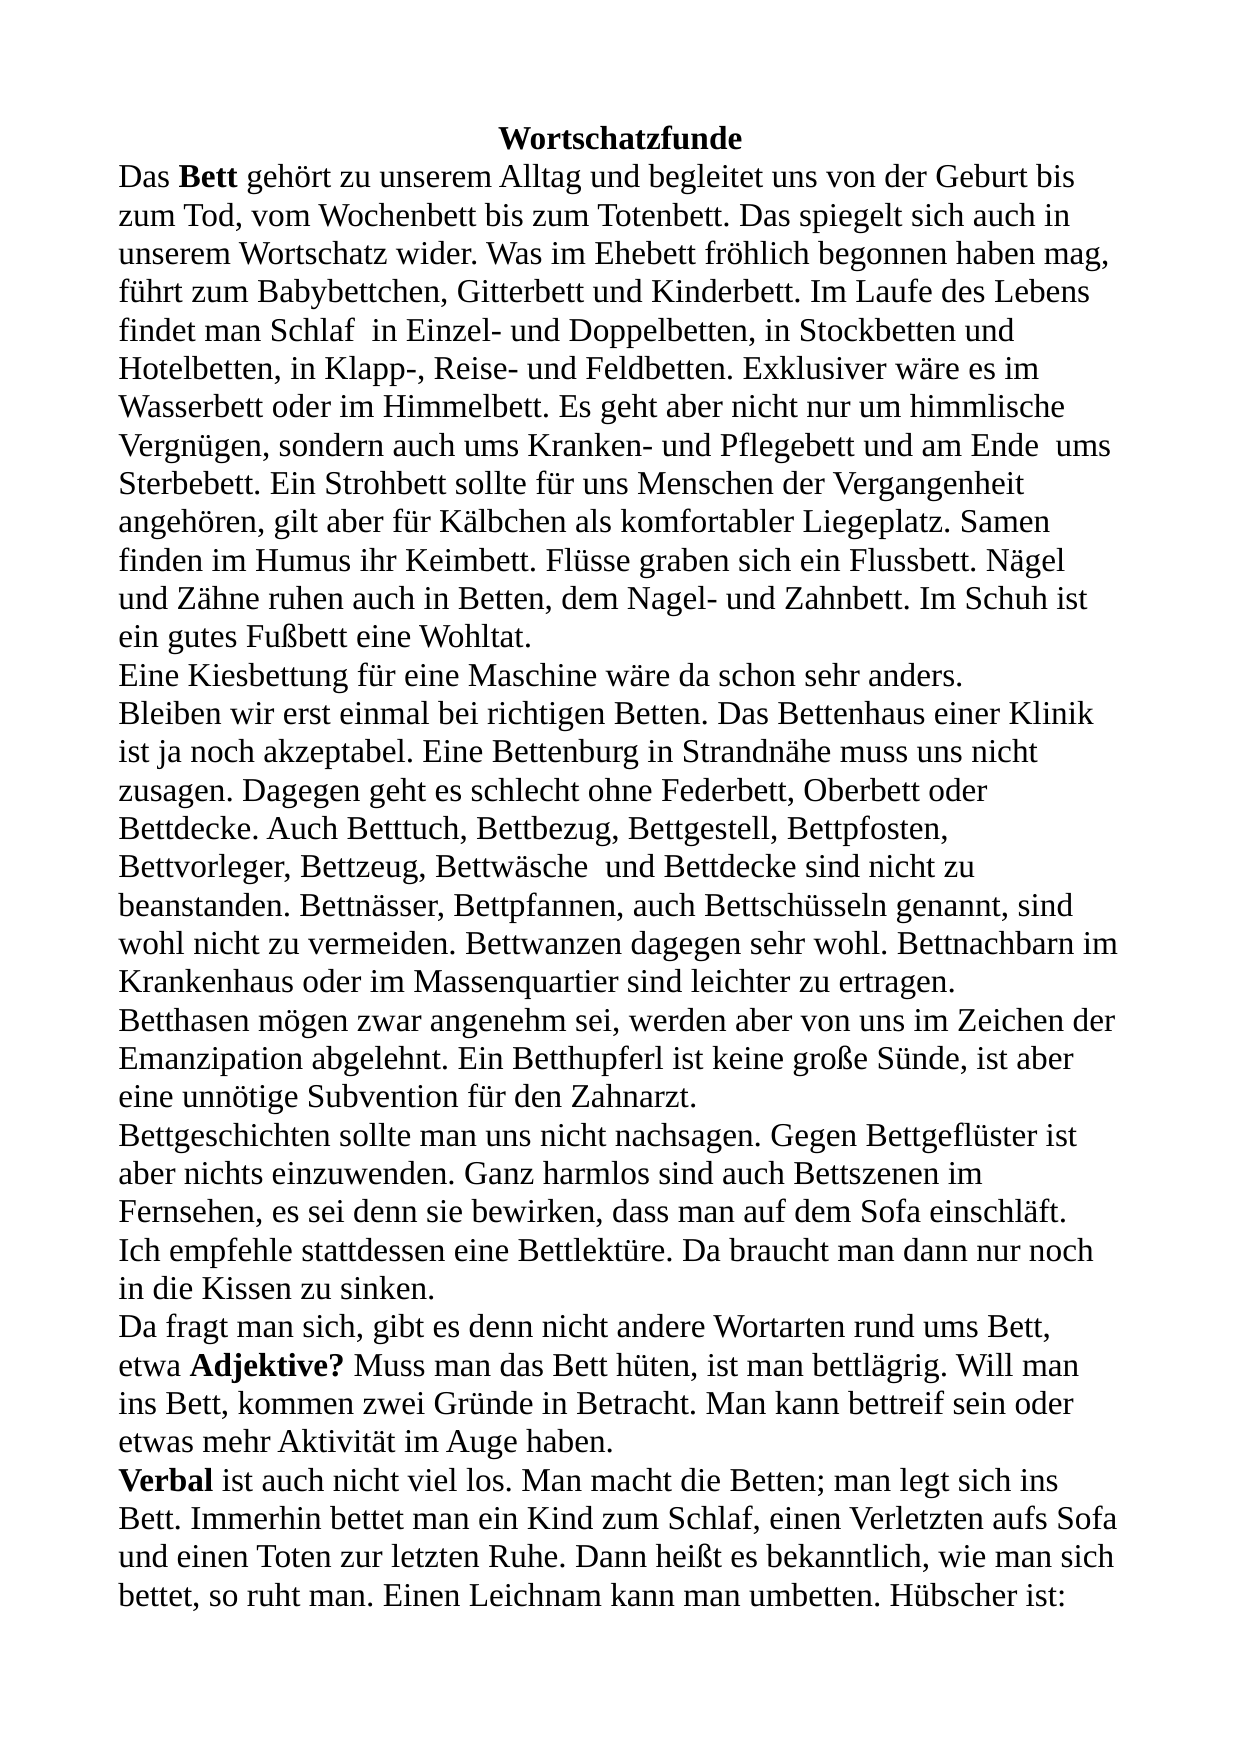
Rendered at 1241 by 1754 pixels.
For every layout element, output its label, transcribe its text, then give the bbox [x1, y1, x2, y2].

text Betthasen mögen zwar angenehm sei, werden aber von uns im Zeichen der Emanzipation abgelehnt. Ein Betthupferl ist keine große Sünde, ist aber eine unnötige Subvention für den Zahnarzt. [118, 1000, 1122, 1115]
text Da fragt man sich, gibt es denn nicht andere Wortarten rund ums Bett, etwa Adjektive? Muss man das Bett hüten, ist man bettlägrig. Will man ins Bett, kommen zwei Gründe in Betracht. Man kann bettreif sein oder etwas mehr Aktivität im Auge haben. [118, 1306, 1122, 1460]
text Eine Kiesbettung für eine Maschine wäre da schon sehr anders. [118, 655, 1122, 693]
text findet man Schlaf in Einzel- und Doppelbetten, in Stockbetten und Hotelbetten, in Klapp-, Reise- und Feldbetten. Exklusiver wäre es im Wasserbett oder im Himmelbett. Es geht aber nicht nur um himmlische [118, 310, 1122, 425]
text Ich empfehle stattdessen eine Bettlektüre. Da braucht man dann nur noch in die Kissen zu sinken. [118, 1230, 1122, 1306]
text Das Bett gehört zu unserem Alltag und begleitet uns von der Geburt bis zum Tod, vom Wochenbett bis zum Totenbett. Das spiegelt sich auch in unserem Wortschatz wider. Was im Ehebett fröhlich begonnen haben mag, führt zum Babybettchen, Gitterbett und Kinderbett. Im Laufe des Lebens [118, 156, 1122, 310]
text Fernsehen, es sei denn sie bewirken, dass man auf dem Sofa einschläft. [118, 1191, 1122, 1230]
text Verbal ist auch nicht viel los. Man macht die Betten; man legt sich ins Bett. Immerhin bettet man ein Kind zum Schlaf, einen Verletzten aufs Sofa und einen Toten zur letzten Ruhe. Dann heißt es bekanntlich, wie man sich bettet, so ruht man. Einen Leichnam kann man umbetten. Hübscher ist: [118, 1460, 1122, 1613]
text Wortschatzfunde [118, 118, 1122, 156]
text aber nichts einzuwenden. Ganz harmlos sind auch Bettszenen im [118, 1153, 1122, 1191]
text Bettgeschichten sollte man uns nicht nachsagen. Gegen Bettgeflüster ist [118, 1115, 1122, 1153]
text Vergnügen, sondern auch ums Kranken- und Pflegebett und am Ende ums Sterbebett. Ein Strohbett sollte für uns Menschen der Vergangenheit angehören, gilt aber für Kälbchen als komfortabler Liegeplatz. Samen finden im Humus ihr Keimbett. Flüsse graben sich ein Flussbett. Nägel und Zähne ruhen auch in Betten, dem Nagel- und Zahnbett. Im Schuh ist ein gutes Fußbett eine Wohltat. [118, 425, 1122, 655]
text Bleiben wir erst einmal bei richtigen Betten. Das Bettenhaus einer Klinik ist ja noch akzeptabel. Eine Bettenburg in Strandnähe muss uns nicht zusagen. Dagegen geht es schlecht ohne Federbett, Oberbett oder Bettdecke. Auch Betttuch, Bettbezug, Bettgestell, Bettpfosten, Bettvorleger, Bettzeug, Bettwäsche und Bettdecke sind nicht zu beanstanden. Bettnässer, Bettpfannen, auch Bettschüsseln genannt, sind wohl nicht zu vermeiden. Bettwanzen dagegen sehr wohl. Bettnachbarn im Krankenhaus oder im Massenquartier sind leichter zu ertragen. [118, 693, 1122, 1000]
